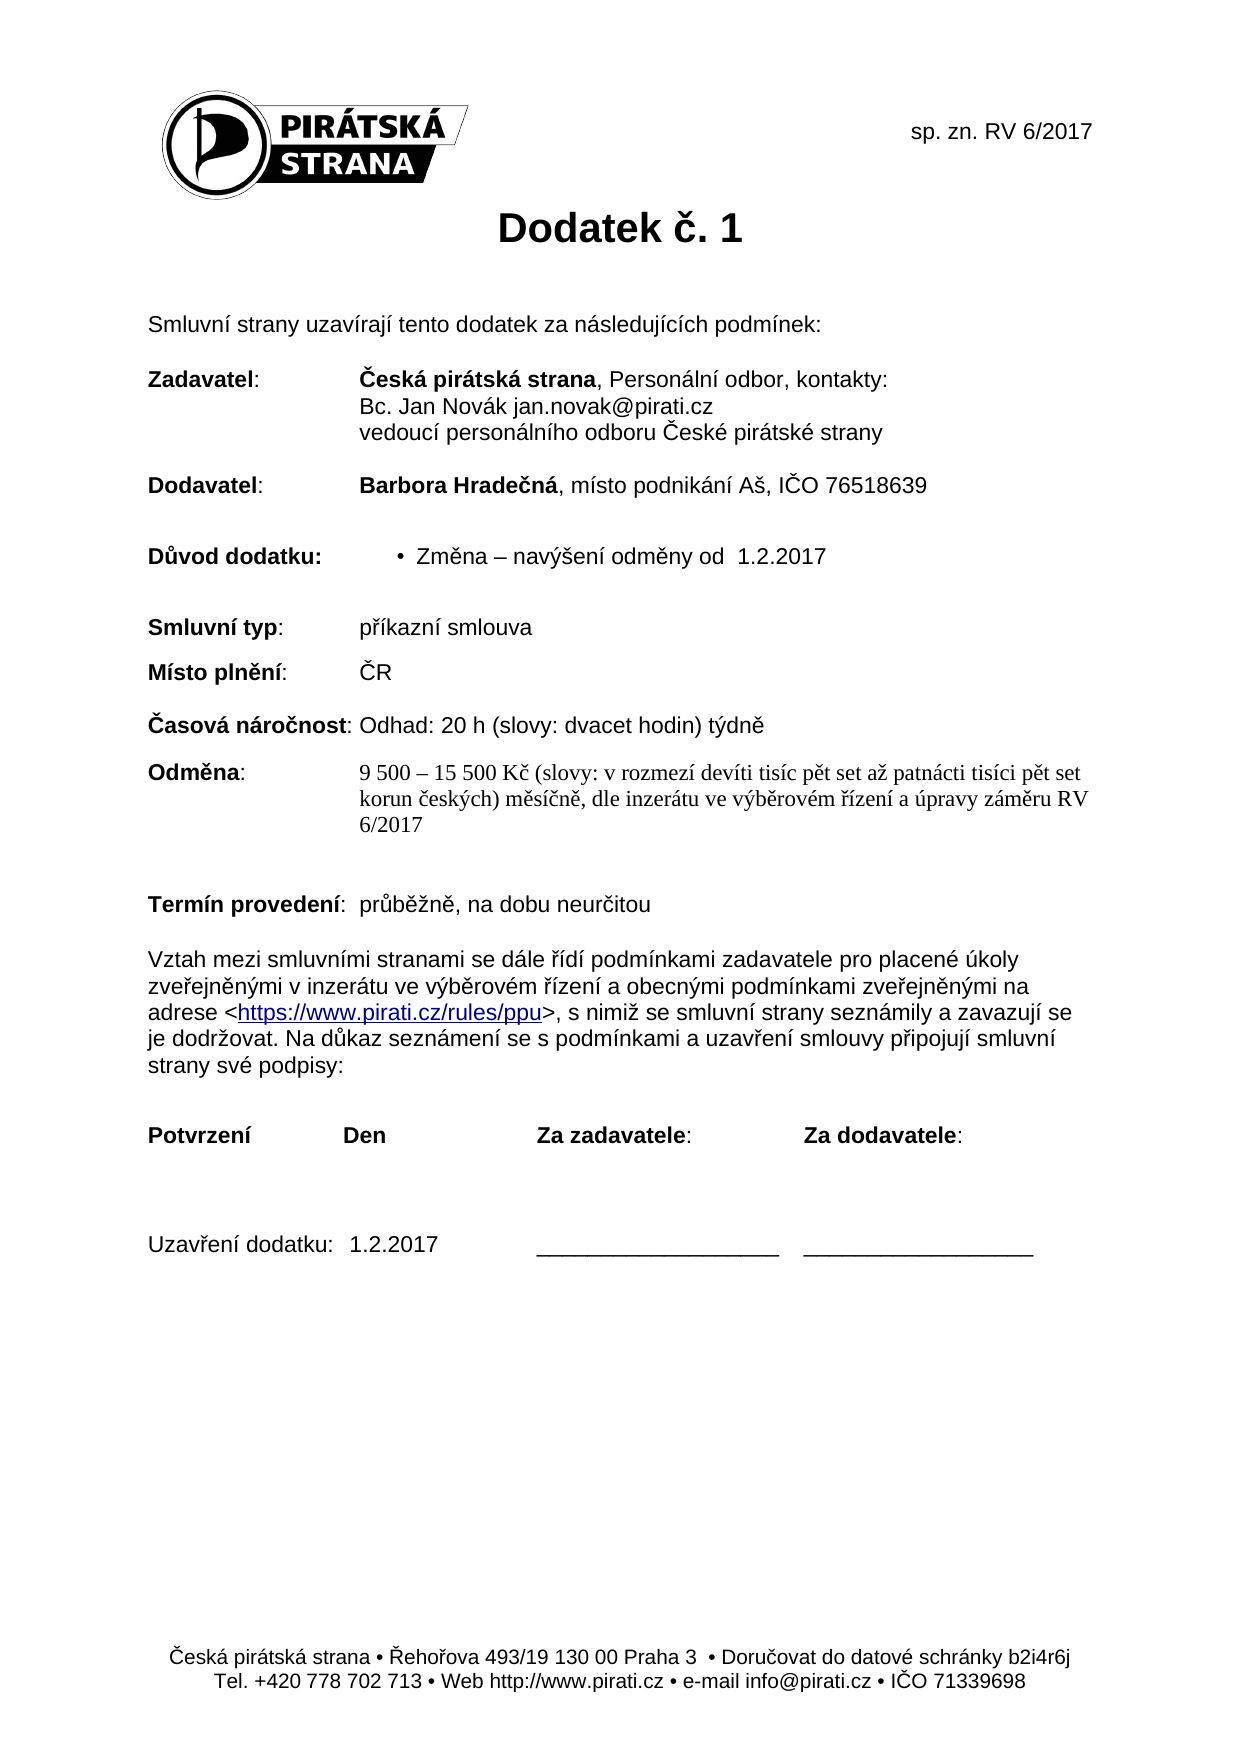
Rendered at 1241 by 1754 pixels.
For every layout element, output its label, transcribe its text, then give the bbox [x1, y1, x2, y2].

table_header Den [343, 1108, 537, 1216]
text Smluvní strany uzavírají tento dodatek za následujících podmínek: [148, 311, 1093, 337]
table_cell Barbora Hradečná, místo podnikání Aš, IČO 76518639 [359, 472, 1093, 543]
table_cell __________________ [804, 1216, 1093, 1279]
table_cell průběžně, na dobu neurčitou [359, 891, 1093, 917]
table_cell Důvod dodatku: [148, 543, 359, 614]
table_cell Termín provedení: [148, 891, 359, 917]
table_cell Odměna: [148, 759, 359, 891]
table_header Potvrzení [148, 1108, 343, 1216]
table_cell Místo plnění: [148, 659, 359, 712]
table_cell Časová náročnost: [148, 712, 359, 759]
table_cell ČR [359, 659, 1093, 712]
table_cell Uzavření dodatku: [148, 1216, 343, 1279]
table_cell Odhad: 20 h (slovy: dvacet hodin) týdně [359, 738, 1093, 759]
picture [147, 75, 483, 214]
table_header Zadavatel: [148, 366, 359, 472]
text sp. zn. RV 6/2017 [483, 118, 1093, 144]
table_cell ___________________ [537, 1216, 804, 1279]
table_cell Změna – navýšení odměny od 1.2.2017 [359, 543, 1093, 614]
table_header Česká pirátská strana, Personální odbor, kontakty: Bc. Jan Novák jan.novak@pirati.cz vedoucí personálního odboru České pirátské strany [359, 366, 1093, 472]
text Vztah mezi smluvními stranami se dále řídí podmínkami zadavatele pro placené úkoly zveřejněnými v inzerátu ve výběrovém řízení a obecnými podmínkami zveřejněnými na adrese <https://www.pirati.cz/rules/ppu>, s nimiž se smluvní strany seznámily a zavazují se je dodržovat. Na důkaz seznámení se s podmínkami a uzavření smlouvy připojují smluvní strany své podpisy: [148, 946, 1093, 1078]
table_cell Dodavatel: [148, 472, 359, 543]
table_cell příkazní smlouva [359, 614, 1093, 659]
table_header Za dodavatele: [804, 1108, 1093, 1216]
subtitle Dodatek č. 1 [148, 203, 1093, 251]
table_header Za zadavatele: [537, 1108, 804, 1216]
table_cell 1.2.2017 [343, 1216, 537, 1279]
table_cell 9 500 – 15 500 Kč (slovy: v rozmezí devíti tisíc pět set až patnácti tisíci pět set korun českých) měsíčně, dle inzerátu ve výběrovém řízení a úpravy záměru RV 6/2017 [359, 759, 1093, 891]
table_cell Smluvní typ: [148, 614, 359, 659]
